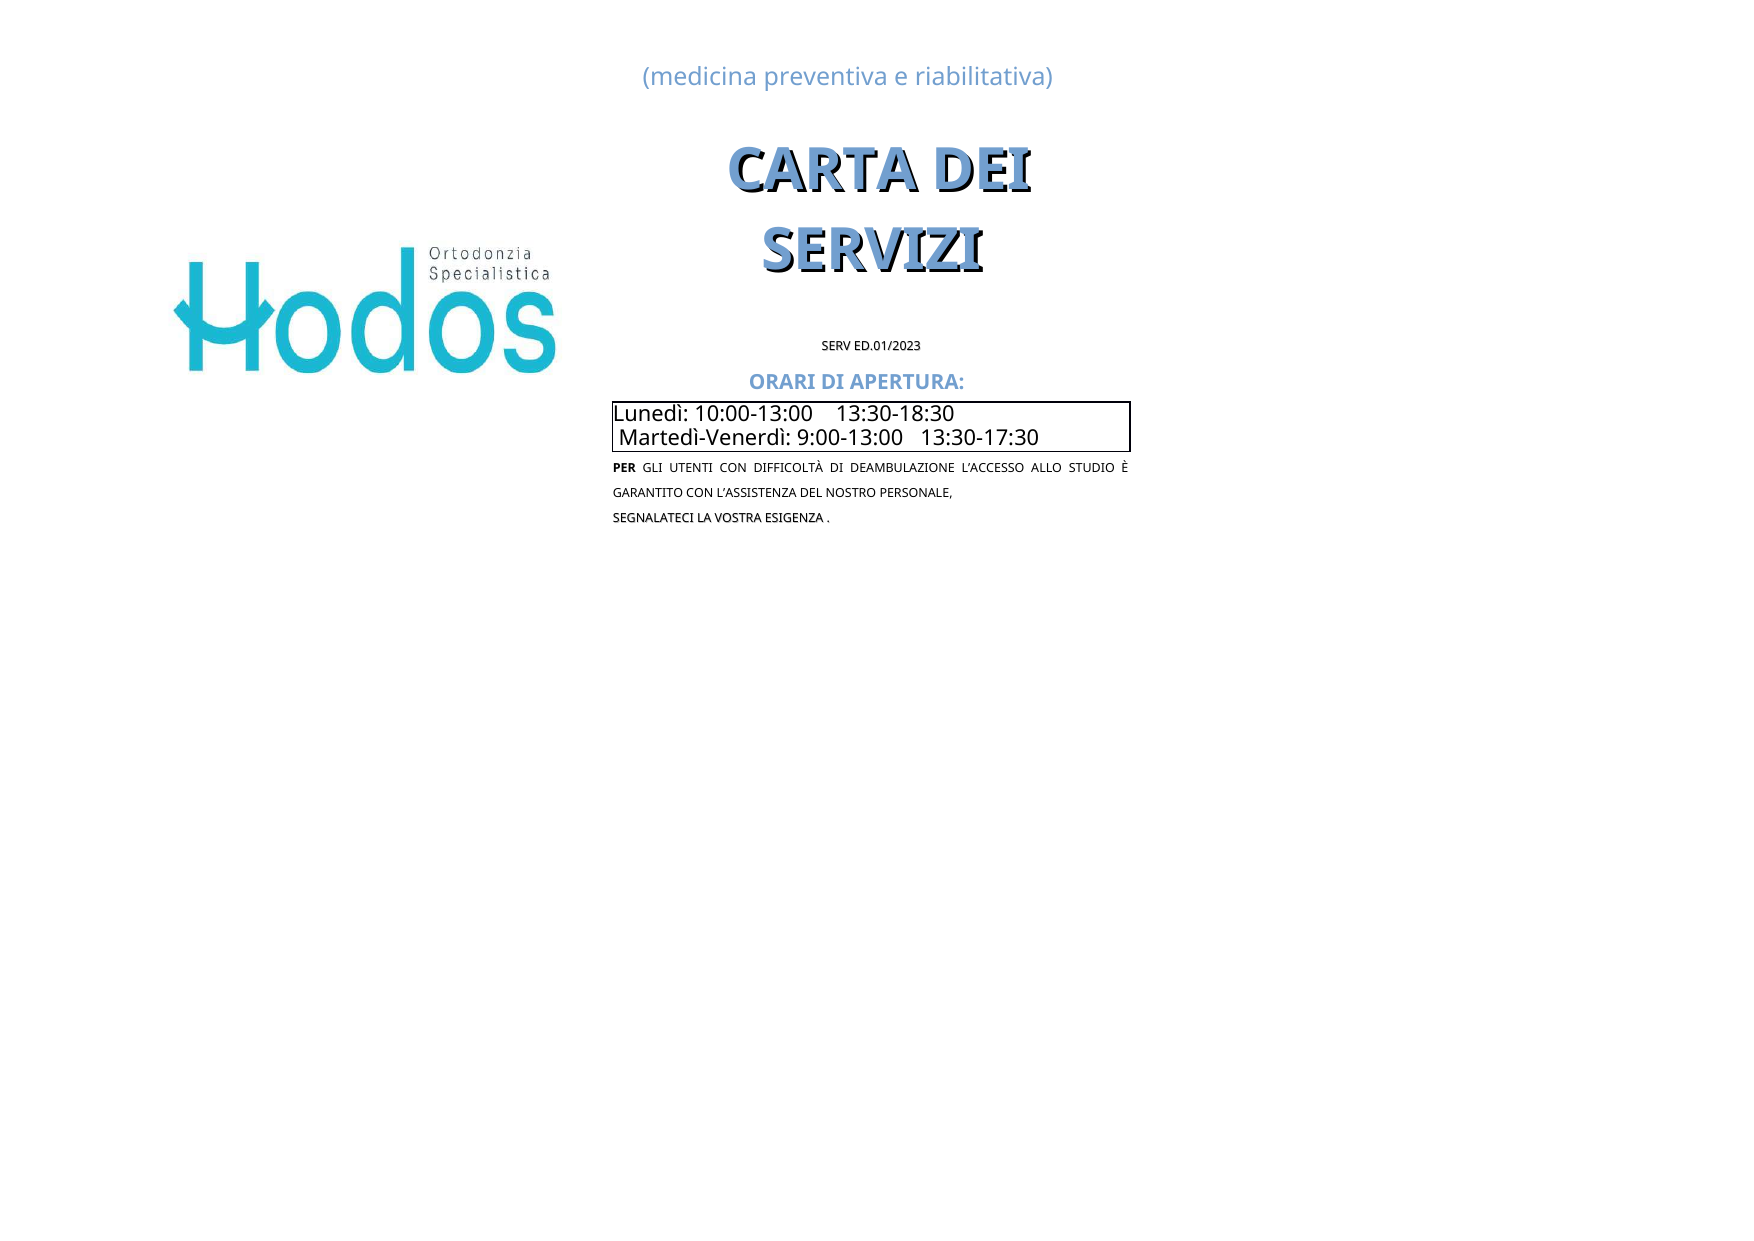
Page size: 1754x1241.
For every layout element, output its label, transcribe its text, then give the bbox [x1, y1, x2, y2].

text ORARI DI APERTURA: [642, 367, 1071, 395]
text PER GLI UTENTI CON DIFFICOLTÀ DI DEAMBULAZIONE L’ACCESSO ALLO STUDIO È GARANTITO CON L’ASSISTENZA DEL NOSTRO PERSONALE, [613, 452, 1129, 502]
text SEGNALATECI LA VOSTRA ESIGENZA . [613, 502, 1129, 527]
text SERVIZI [627, 207, 1115, 286]
text SERV ED.01/2023 [627, 337, 1115, 354]
text Lunedì: 10:00-13:00 13:30-18:30 [613, 403, 1129, 425]
text CARTA DEI [642, 127, 1115, 207]
text Martedì-Venerdì: 9:00-13:00 13:30-17:30 [613, 425, 1129, 451]
text (medicina preventiva e riabilitativa) [642, 59, 1122, 93]
